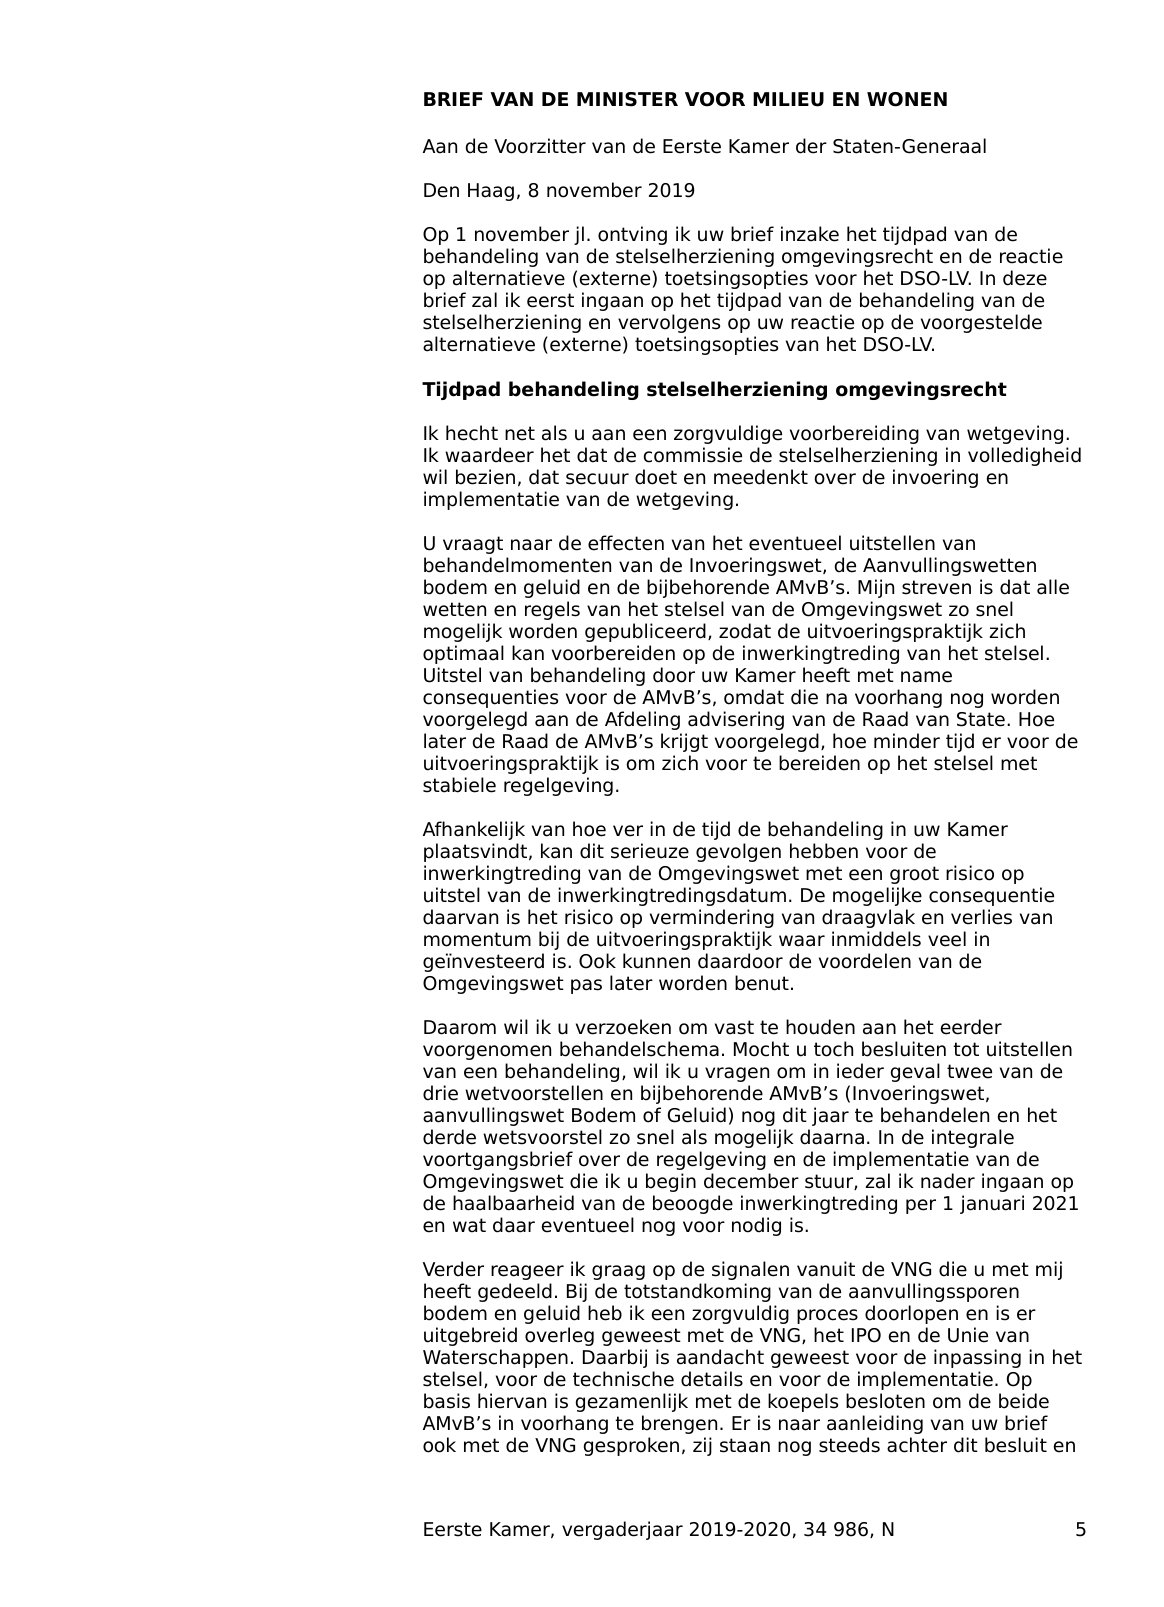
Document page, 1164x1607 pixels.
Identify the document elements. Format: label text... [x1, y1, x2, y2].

text Afhankelijk van hoe ver in de tijd de behandeling in uw Kamer plaatsvindt, kan dit serieuze gevolgen hebben voor de inwerkingtreding van de Omgevingswet met een groot risico op uitstel van de inwerkingtredingsdatum. De mogelijke consequentie daarvan is het risico op vermindering van draagvlak en verlies van momentum bij de uitvoeringspraktijk waar inmiddels veel in geïnvesteerd is. Ook kunnen daardoor de voordelen van de Omgevingswet pas later worden benut. [422, 819, 1087, 994]
text Op 1 november jl. ontving ik uw brief inzake het tijdpad van de behandeling van de stelselherziening omgevingsrecht en de reactie op alternatieve (externe) toetsingsopties voor het DSO-LV. In deze brief zal ik eerst ingaan op het tijdpad van de behandeling van de stelselherziening en vervolgens op uw reactie op de voorgestelde alternatieve (externe) toetsingsopties van het DSO-LV. [422, 224, 1087, 356]
text Daarom wil ik u verzoeken om vast te houden aan het eerder voorgenomen behandelschema. Mocht u toch besluiten tot uitstellen van een behandeling, wil ik u vragen om in ieder geval twee van de drie wetvoorstellen en bijbehorende AMvB’s (Invoeringswet, aanvullingswet Bodem of Geluid) nog dit jaar te behandelen en het derde wetsvoorstel zo snel als mogelijk daarna. In de integrale voortgangsbrief over de regelgeving en de implementatie van de Omgevingswet die ik u begin december stuur, zal ik nader ingaan op de haalbaarheid van de beoogde inwerkingtreding per 1 januari 2021 en wat daar eventueel nog voor nodig is. [422, 1017, 1087, 1236]
text U vraagt naar de effecten van het eventueel uitstellen van behandelmomenten van de Invoeringswet, de Aanvullingswetten bodem en geluid en de bijbehorende AMvB’s. Mijn streven is dat alle wetten en regels van het stelsel van de Omgevingswet zo snel mogelijk worden gepubliceerd, zodat de uitvoeringspraktijk zich optimaal kan voorbereiden op de inwerkingtreding van het stelsel. Uitstel van behandeling door uw Kamer heeft met name consequenties voor de AMvB’s, omdat die na voorhang nog worden voorgelegd aan de Afdeling advisering van de Raad van State. Hoe later de Raad de AMvB’s krijgt voorgelegd, hoe minder tijd er voor de uitvoeringspraktijk is om zich voor te bereiden op het stelsel met stabiele regelgeving. [422, 533, 1087, 796]
text Ik hecht net als u aan een zorgvuldige voorbereiding van wetgeving. Ik waardeer het dat de commissie de stelselherziening in volledigheid wil bezien, dat secuur doet en meedenkt over de invoering en implementatie van de wetgeving. [422, 423, 1087, 511]
text Aan de Voorzitter van de Eerste Kamer der Staten-Generaal [422, 136, 1087, 158]
subtitle Tijdpad behandeling stelselherziening omgevingsrecht [422, 378, 1087, 400]
text Den Haag, 8 november 2019 [422, 180, 1087, 202]
text Verder reageer ik graag op de signalen vanuit de VNG die u met mij heeft gedeeld. Bij de totstandkoming van de aanvullingssporen bodem en geluid heb ik een zorgvuldig proces doorlopen en is er uitgebreid overleg geweest met de VNG, het IPO en de Unie van Waterschappen. Daarbij is aandacht geweest voor de inpassing in het stelsel, voor de technische details en voor de implementatie. Op basis hiervan is gezamenlijk met de koepels besloten om de beide AMvB’s in voorhang te brengen. Er is naar aanleiding van uw brief ook met de VNG gesproken, zij staan nog steeds achter dit besluit en [422, 1259, 1087, 1456]
subtitle BRIEF VAN DE MINISTER VOOR MILIEU EN WONEN [422, 89, 1087, 111]
